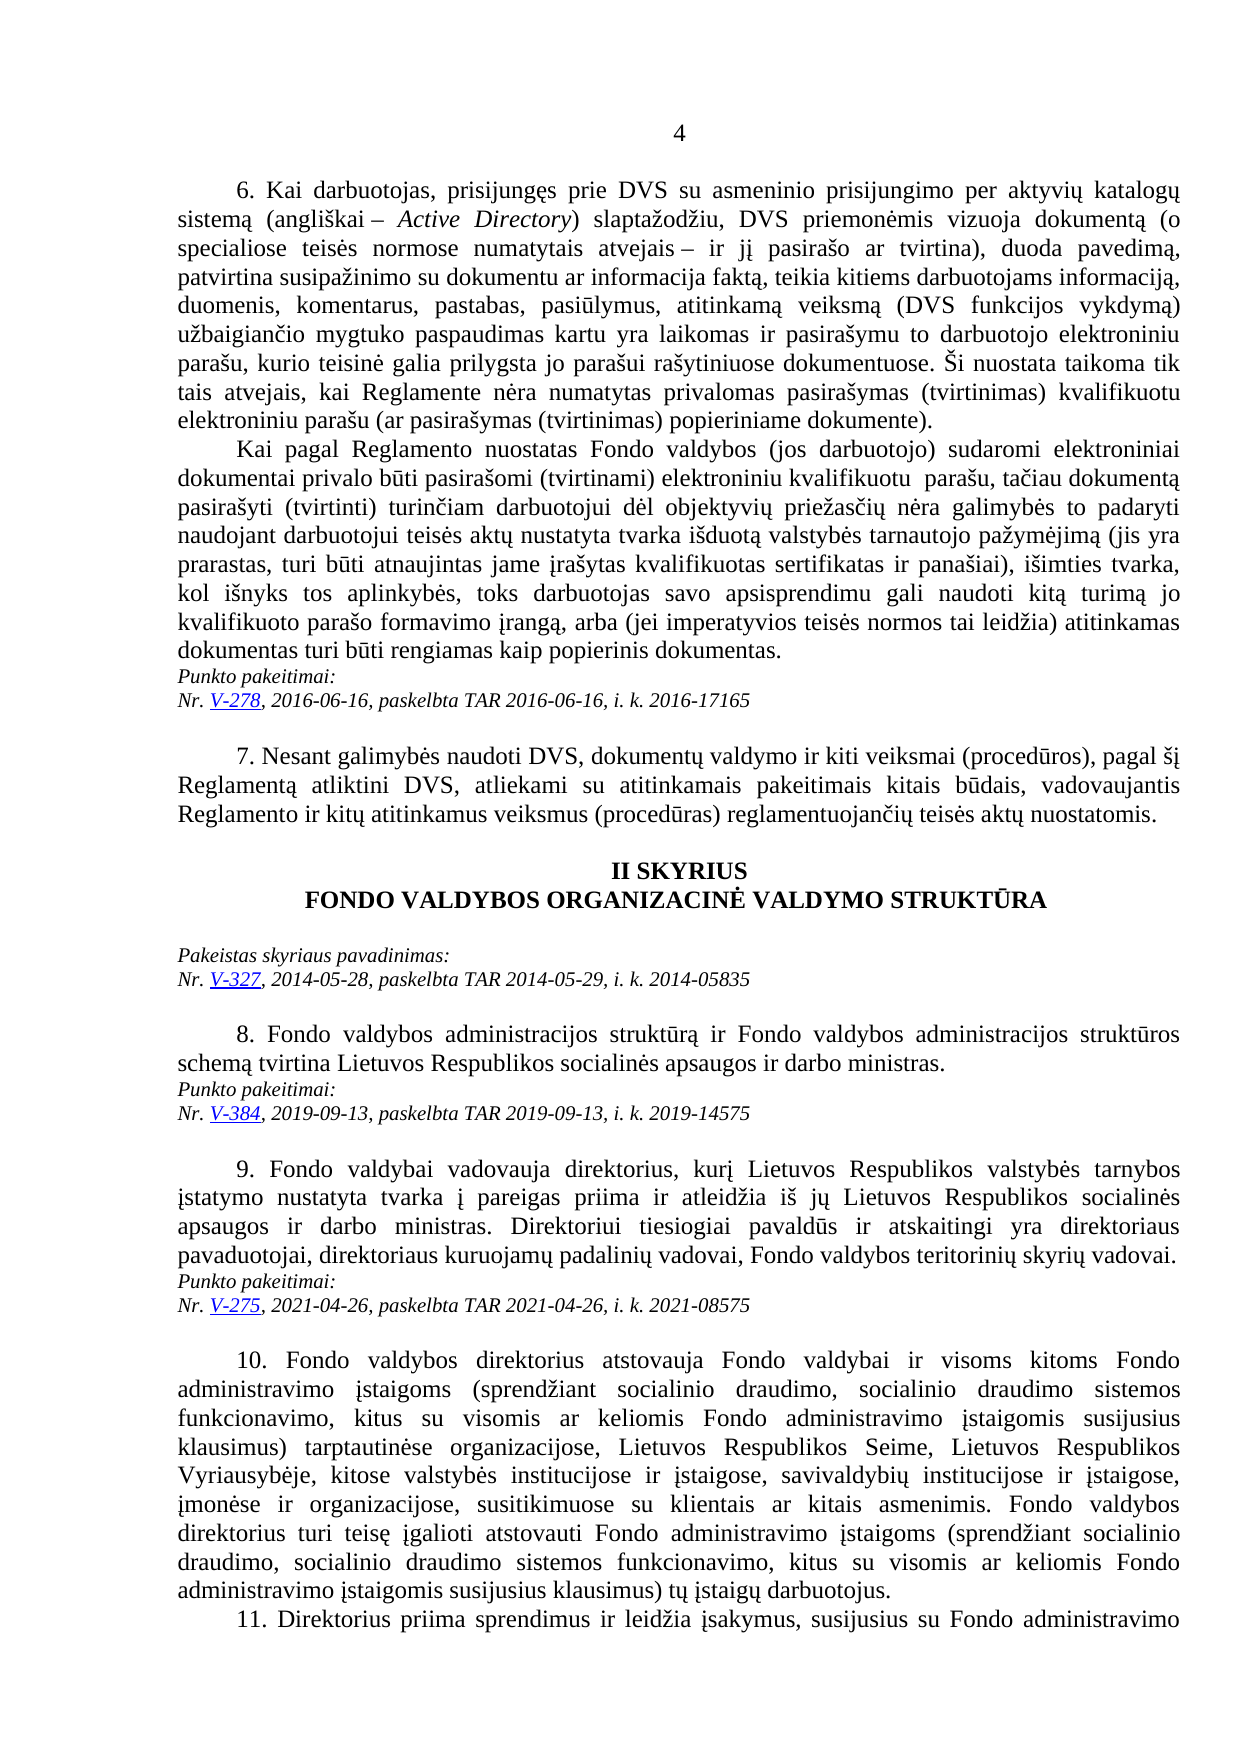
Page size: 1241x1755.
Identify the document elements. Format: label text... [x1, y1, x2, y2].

text II skyrius [177, 856, 1181, 885]
text Punkto pakeitimai: [177, 1077, 1181, 1101]
text 8. Fondo valdybos administracijos struktūrą ir Fondo valdybos administracijos struktūros schemą tvirtina Lietuvos Respublikos socialinės apsaugos ir darbo ministras. [177, 1019, 1181, 1077]
text Nr. V-384, 2019-09-13, paskelbta TAR 2019-09-13, i. k. 2019-14575 [177, 1101, 1181, 1125]
text Kai pagal Reglamento nuostatas Fondo valdybos (jos darbuotojo) sudaromi elektroniniai dokumentai privalo būti pasirašomi (tvirtinami) elektroniniu kvalifikuotu parašu, tačiau dokumentą pasirašyti (tvirtinti) turinčiam darbuotojui dėl objektyvių priežasčių nėra galimybės to padaryti naudojant darbuotojui teisės aktų nustatyta tvarka išduotą valstybės tarnautojo pažymėjimą (jis yra prarastas, turi būti atnaujintas jame įrašytas kvalifikuotas sertifikatas ir panašiai), išimties tvarka, kol išnyks tos aplinkybės, toks darbuotojas savo apsisprendimu gali naudoti kitą turimą jo kvalifikuoto parašo formavimo įrangą, arba (jei imperatyvios teisės normos tai leidžia) atitinkamas dokumentas turi būti rengiamas kaip popierinis dokumentas. [177, 434, 1181, 664]
text Nr. V-275, 2021-04-26, paskelbta TAR 2021-04-26, i. k. 2021-08575 [177, 1293, 1181, 1317]
text 10. Fondo valdybos direktorius atstovauja Fondo valdybai ir visoms kitoms Fondo administravimo įstaigoms (sprendžiant socialinio draudimo, socialinio draudimo sistemos funkcionavimo, kitus su visomis ar keliomis Fondo administravimo įstaigomis susijusius klausimus) tarptautinėse organizacijose, Lietuvos Respublikos Seime, Lietuvos Respublikos Vyriausybėje, kitose valstybės institucijose ir įstaigose, savivaldybių institucijose ir įstaigose, įmonėse ir organizacijose, susitikimuose su klientais ar kitais asmenimis. Fondo valdybos direktorius turi teisę įgalioti atstovauti Fondo administravimo įstaigoms (sprendžiant socialinio draudimo, socialinio draudimo sistemos funkcionavimo, kitus su visomis ar keliomis Fondo administravimo įstaigomis susijusius klausimus) tų įstaigų darbuotojus. [177, 1346, 1181, 1604]
text 9. Fondo valdybai vadovauja direktorius, kurį Lietuvos Respublikos valstybės tarnybos įstatymo nustatyta tvarka į pareigas priima ir atleidžia iš jų Lietuvos Respublikos socialinės apsaugos ir darbo ministras. Direktoriui tiesiogiai pavaldūs ir atskaitingi yra direktoriaus pavaduotojai, direktoriaus kuruojamų padalinių vadovai, Fondo valdybos teritorinių skyrių vadovai. [177, 1154, 1181, 1269]
text Nr. V-327, 2014-05-28, paskelbta TAR 2014-05-29, i. k. 2014-05835 [177, 967, 1181, 991]
text Pakeistas skyriaus pavadinimas: [177, 942, 1181, 967]
text 11. Direktorius priima sprendimus ir leidžia įsakymus, susijusius su Fondo administravimo [177, 1604, 1181, 1633]
text FONDO VALDYBOS ORGANIZACINĖ VALDYMO STRUKTŪRA [177, 885, 1181, 914]
text 6. Kai darbuotojas, prisijungęs prie DVS su asmeninio prisijungimo per aktyvių katalogų sistemą (angliškai – Active Directory) slaptažodžiu, DVS priemonėmis vizuoja dokumentą (o specialiose teisės normose numatytais atvejais – ir jį pasirašo ar tvirtina), duoda pavedimą, patvirtina susipažinimo su dokumentu ar informacija faktą, teikia kitiems darbuotojams informaciją, duomenis, komentarus, pastabas, pasiūlymus, atitinkamą veiksmą (DVS funkcijos vykdymą) užbaigiančio mygtuko paspaudimas kartu yra laikomas ir pasirašymu to darbuotojo elektroniniu parašu, kurio teisinė galia prilygsta jo parašui rašytiniuose dokumentuose. Ši nuostata taikoma tik tais atvejais, kai Reglamente nėra numatytas privalomas pasirašymas (tvirtinimas) kvalifikuotu elektroniniu parašu (ar pasirašymas (tvirtinimas) popieriniame dokumente). [177, 176, 1181, 434]
text Punkto pakeitimai: [177, 664, 1181, 688]
text Punkto pakeitimai: [177, 1269, 1181, 1293]
text Nr. V-278, 2016-06-16, paskelbta TAR 2016-06-16, i. k. 2016-17165 [177, 688, 1181, 712]
text 7. Nesant galimybės naudoti DVS, dokumentų valdymo ir kiti veiksmai (procedūros), pagal šį Reglamentą atliktini DVS, atliekami su atitinkamais pakeitimais kitais būdais, vadovaujantis Reglamento ir kitų atitinkamus veiksmus (procedūras) reglamentuojančių teisės aktų nuostatomis. [177, 741, 1181, 827]
